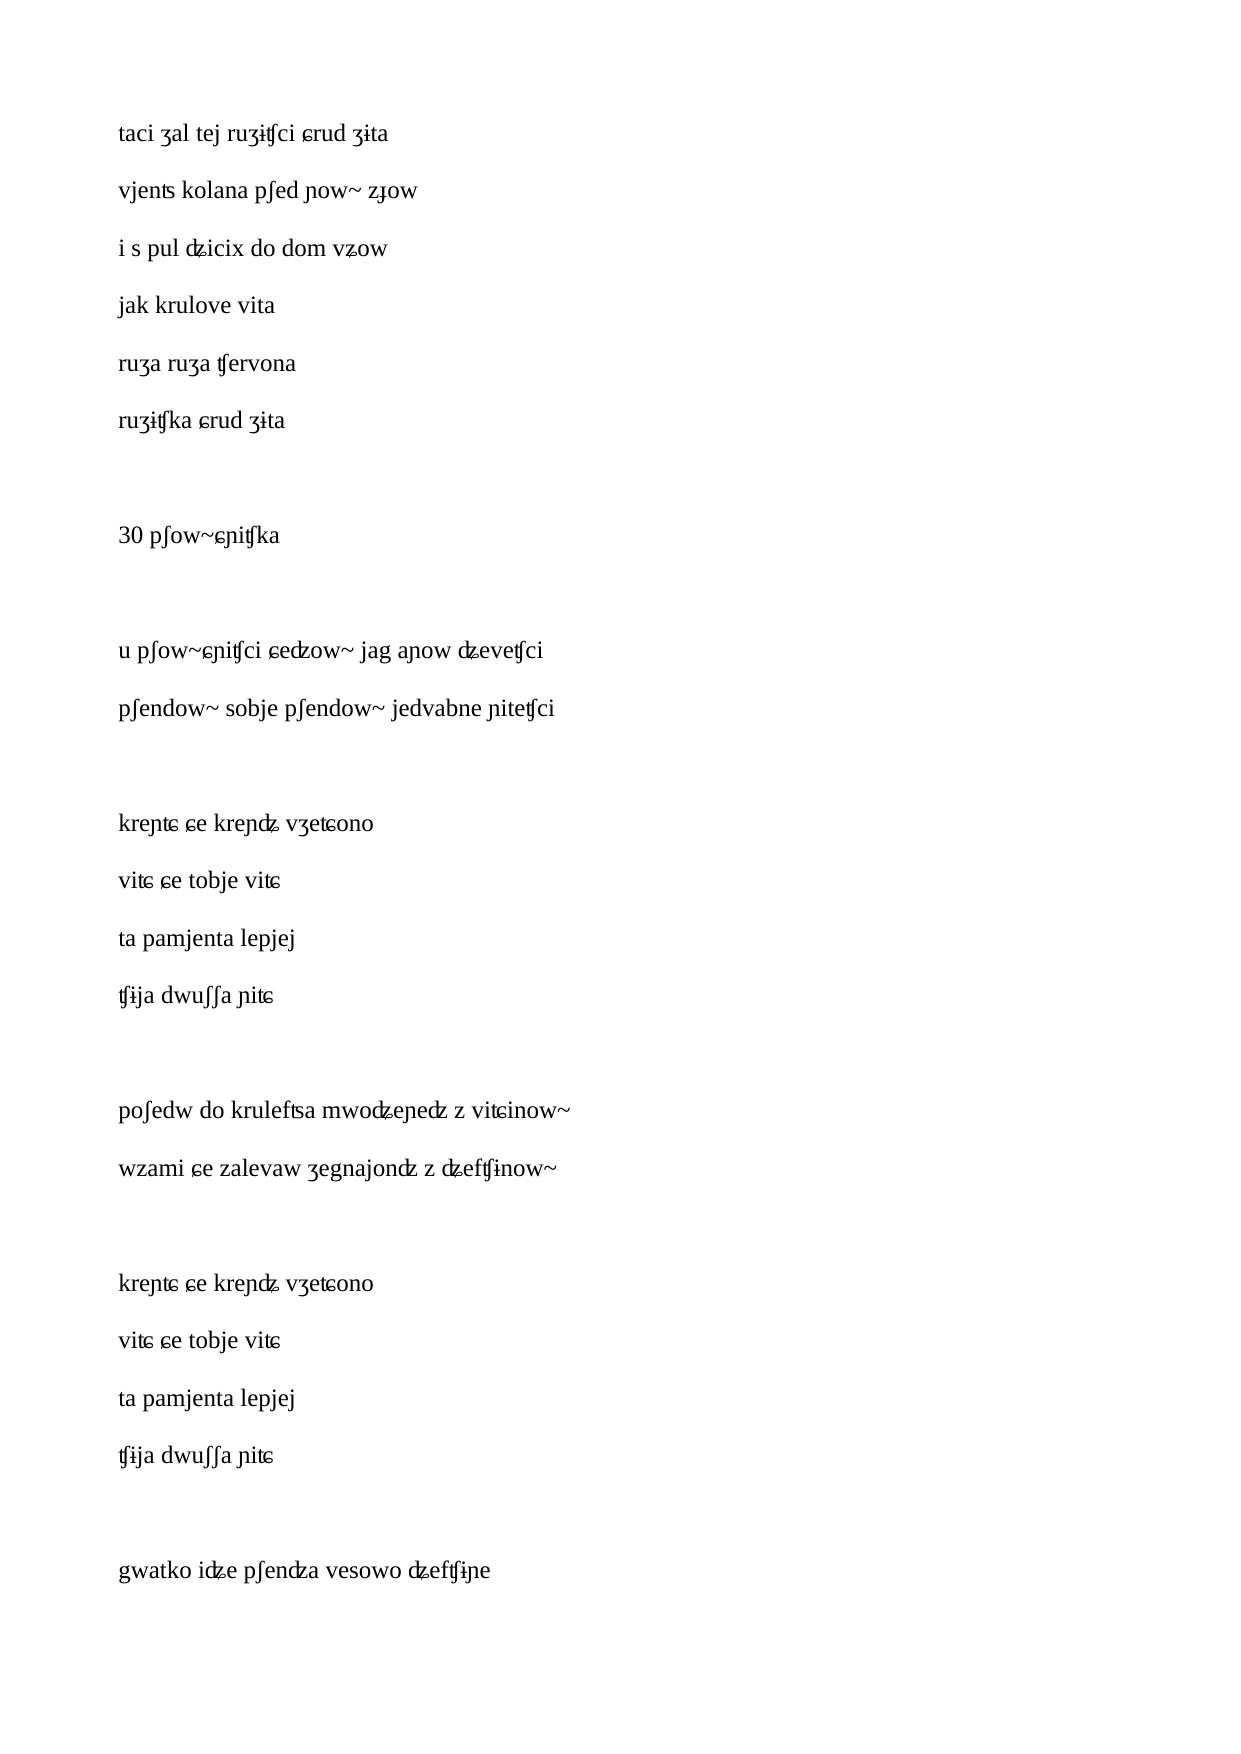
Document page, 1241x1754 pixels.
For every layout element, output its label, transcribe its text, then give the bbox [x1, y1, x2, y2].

text taci ʒal tej ruʒɨʧci ɕrud ʒɨta vjenʦ kolana pʃed ɲow~ zɟow i s pul ʥicix do dom vʑow jak krulove vita ruʒa ruʒa ʧervona ruʒɨʧka ɕrud ʒɨta 30 pʃow~ɕɲiʧka u pʃow~ɕɲiʧci ɕeʣow~ jag aɲow ʥeveʧci pʃendow~ sobje pʃendow~ jedvabne ɲiteʧci kreɲʨ ɕe kreɲʥ vʒeʨono viʨ ɕe tobje viʨ ta pamjenta lepjej ʧɨja dwuʃʃa ɲiʨ poʃedw do krulefʦa mwoʥeɲeʣ z viʨinow~ wzami ɕe zalevaw ʒegnajonʣ z ʥefʧɨnow~ kreɲʨ ɕe kreɲʥ vʒeʨono viʨ ɕe tobje viʨ ta pamjenta lepjej ʧɨja dwuʃʃa ɲiʨ gwatko iʥe pʃenʣa vesowo ʥefʧɨɲe [118, 118, 1122, 1613]
